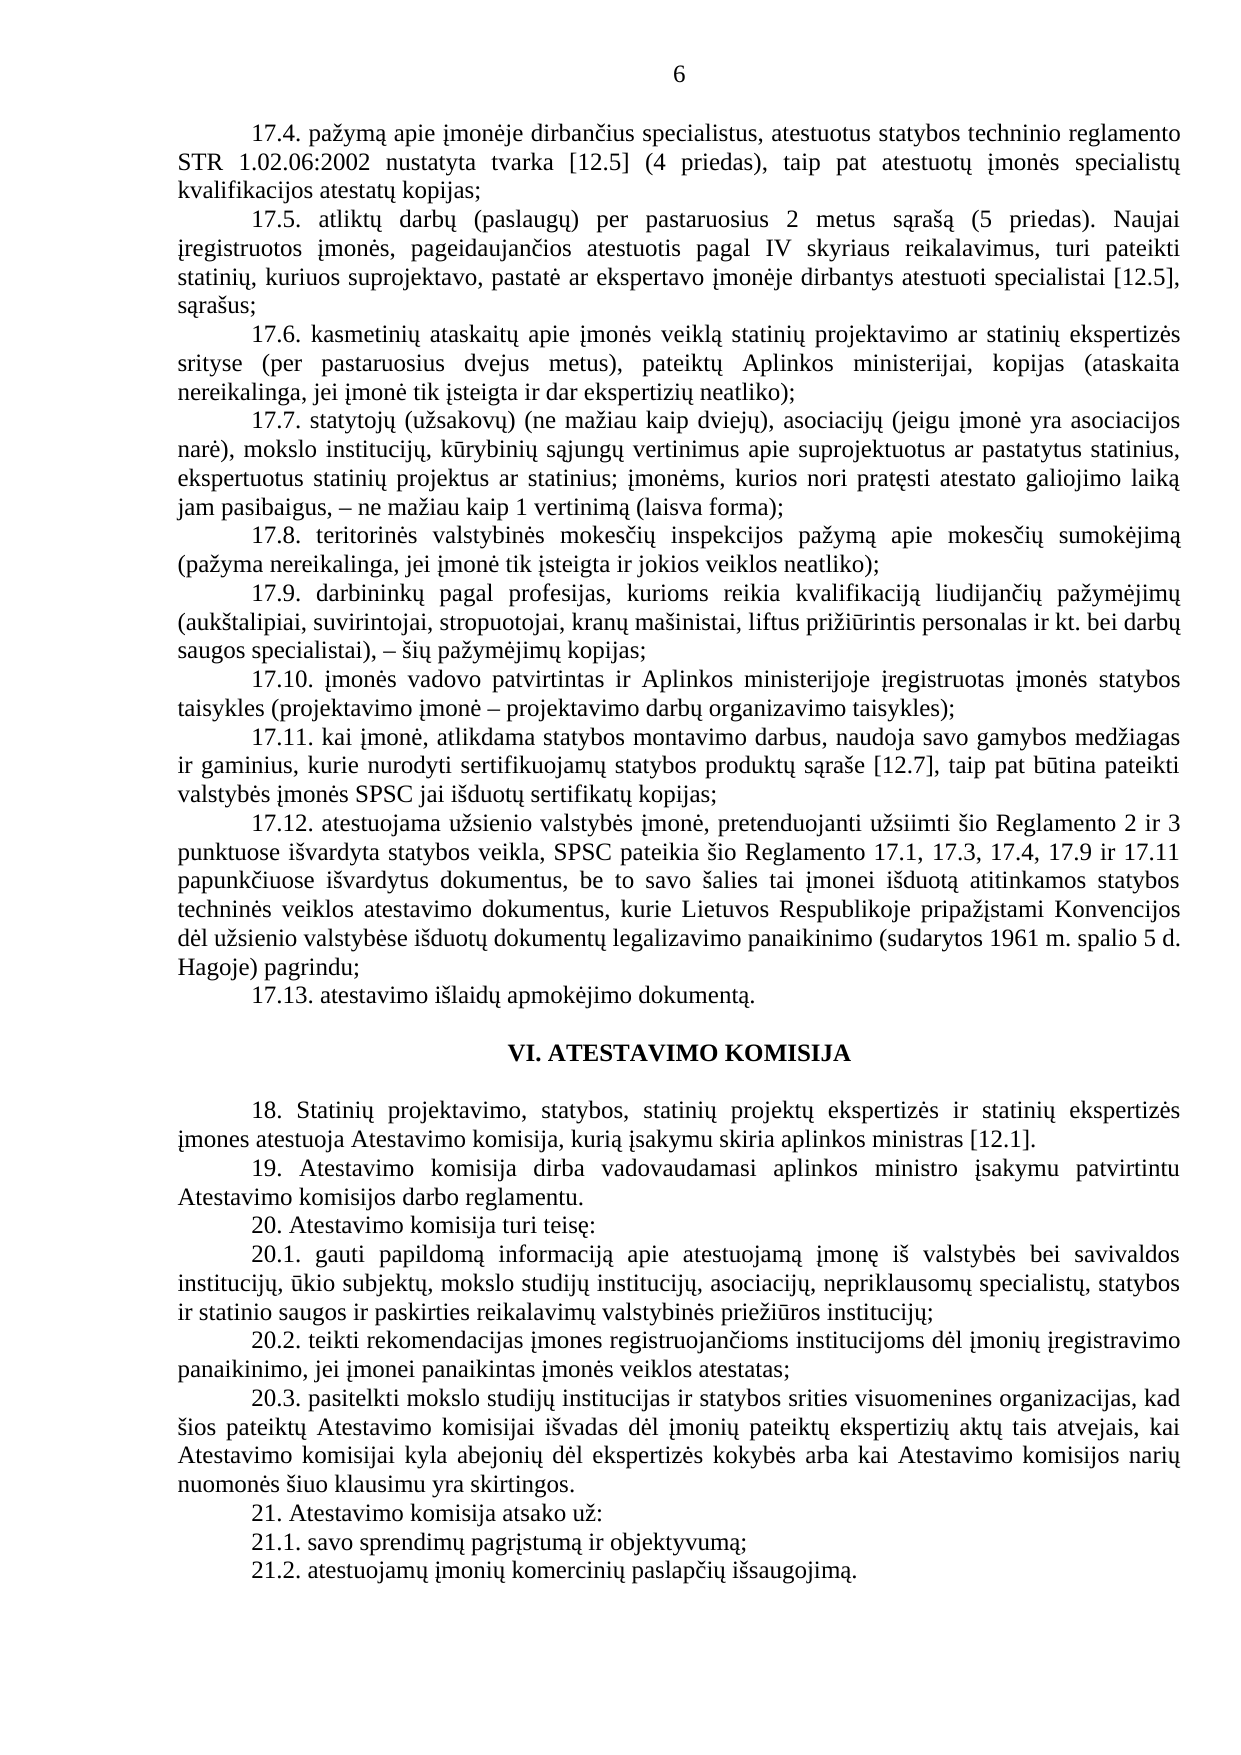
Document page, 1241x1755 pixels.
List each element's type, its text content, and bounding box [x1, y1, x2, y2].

text 21.1. savo sprendimų pagrįstumą ir objektyvumą; [177, 1527, 1181, 1556]
text 18. Statinių projektavimo, statybos, statinių projektų ekspertizės ir statinių ekspertizės įmones atestuoja Atestavimo komisija, kurią įsakymu skiria aplinkos ministras [12.1]. [177, 1096, 1181, 1153]
text 17.4. pažymą apie įmonėje dirbančius specialistus, atestuotus statybos techninio reglamento STR 1.02.06:2002 nustatyta tvarka [12.5] (4 priedas), taip pat atestuotų įmonės specialistų kvalifikacijos atestatų kopijas; [177, 118, 1181, 204]
text 17.13. atestavimo išlaidų apmokėjimo dokumentą. [177, 981, 1181, 1009]
text 17.5. atliktų darbų (paslaugų) per pastaruosius 2 metus sąrašą (5 priedas). Naujai įregistruotos įmonės, pageidaujančios atestuotis pagal IV skyriaus reikalavimus, turi pateikti statinių, kuriuos suprojektavo, pastatė ar ekspertavo įmonėje dirbantys atestuoti specialistai [12.5], sąrašus; [177, 204, 1181, 319]
text 20.1. gauti papildomą informaciją apie atestuojamą įmonę iš valstybės bei savivaldos institucijų, ūkio subjektų, mokslo studijų institucijų, asociacijų, nepriklausomų specialistų, statybos ir statinio saugos ir paskirties reikalavimų valstybinės priežiūros institucijų; [177, 1239, 1181, 1326]
text 17.12. atestuojama užsienio valstybės įmonė, pretenduojanti užsiimti šio Reglamento 2 ir 3 punktuose išvardyta statybos veikla, SPSC pateikia šio Reglamento 17.1, 17.3, 17.4, 17.9 ir 17.11 papunkčiuose išvardytus dokumentus, be to savo šalies tai įmonei išduotą atitinkamos statybos techninės veiklos atestavimo dokumentus, kurie Lietuvos Respublikoje pripažįstami Konvencijos dėl užsienio valstybėse išduotų dokumentų legalizavimo panaikinimo (sudarytos 1961 m. spalio 5 d. Hagoje) pagrindu; [177, 808, 1181, 981]
text 20. Atestavimo komisija turi teisę: [177, 1211, 1181, 1239]
text 20.2. teikti rekomendacijas įmones registruojančioms institucijoms dėl įmonių įregistravimo panaikinimo, jei įmonei panaikintas įmonės veiklos atestatas; [177, 1326, 1181, 1383]
text 17.10. įmonės vadovo patvirtintas ir Aplinkos ministerijoje įregistruotas įmonės statybos taisykles (projektavimo įmonė – projektavimo darbų organizavimo taisykles); [177, 664, 1181, 722]
text 20.3. pasitelkti mokslo studijų institucijas ir statybos srities visuomenines organizacijas, kad šios pateiktų Atestavimo komisijai išvadas dėl įmonių pateiktų ekspertizių aktų tais atvejais, kai Atestavimo komisijai kyla abejonių dėl ekspertizės kokybės arba kai Atestavimo komisijos narių nuomonės šiuo klausimu yra skirtingos. [177, 1383, 1181, 1498]
text 21.2. atestuojamų įmonių komercinių paslapčių išsaugojimą. [177, 1556, 1181, 1584]
text 17.7. statytojų (užsakovų) (ne mažiau kaip dviejų), asociacijų (jeigu įmonė yra asociacijos narė), mokslo institucijų, kūrybinių sąjungų vertinimus apie suprojektuotus ar pastatytus statinius, ekspertuotus statinių projektus ar statinius; įmonėms, kurios nori pratęsti atestato galiojimo laiką jam pasibaigus, – ne mažiau kaip 1 vertinimą (laisva forma); [177, 406, 1181, 521]
text 17.6. kasmetinių ataskaitų apie įmonės veiklą statinių projektavimo ar statinių ekspertizės srityse (per pastaruosius dvejus metus), pateiktų Aplinkos ministerijai, kopijas (ataskaita nereikalinga, jei įmonė tik įsteigta ir dar ekspertizių neatliko); [177, 319, 1181, 406]
text 17.8. teritorinės valstybinės mokesčių inspekcijos pažymą apie mokesčių sumokėjimą (pažyma nereikalinga, jei įmonė tik įsteigta ir jokios veiklos neatliko); [177, 521, 1181, 578]
text 17.9. darbininkų pagal profesijas, kurioms reikia kvalifikaciją liudijančių pažymėjimų (aukštalipiai, suvirintojai, stropuotojai, kranų mašinistai, liftus prižiūrintis personalas ir kt. bei darbų saugos specialistai), – šių pažymėjimų kopijas; [177, 578, 1181, 664]
text 19. Atestavimo komisija dirba vadovaudamasi aplinkos ministro įsakymu patvirtintu Atestavimo komisijos darbo reglamentu. [177, 1153, 1181, 1211]
text 21. Atestavimo komisija atsako už: [177, 1498, 1181, 1527]
text 17.11. kai įmonė, atlikdama statybos montavimo darbus, naudoja savo gamybos medžiagas ir gaminius, kurie nurodyti sertifikuojamų statybos produktų sąraše [12.7], taip pat būtina pateikti valstybės įmonės SPSC jai išduotų sertifikatų kopijas; [177, 722, 1181, 808]
text Vi. atestavimo komisija [177, 1038, 1181, 1067]
